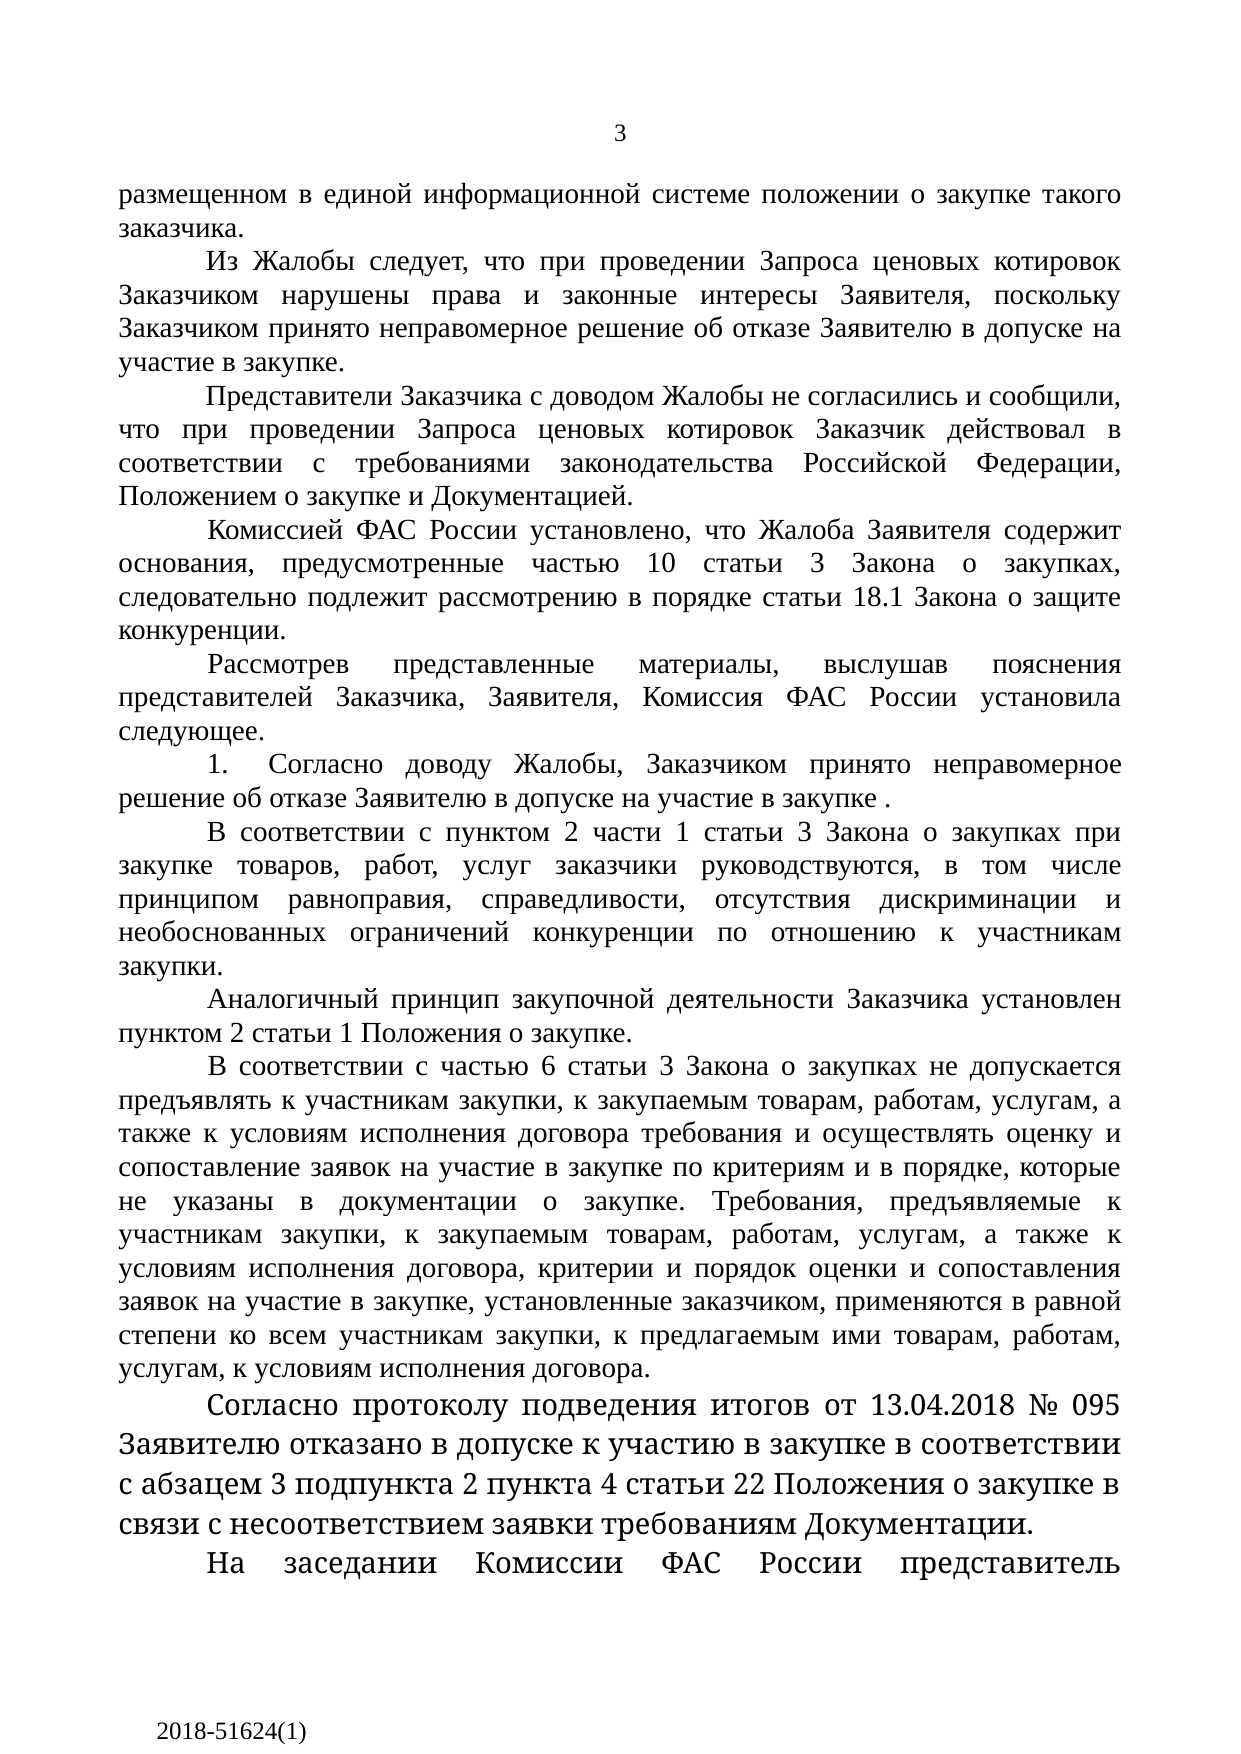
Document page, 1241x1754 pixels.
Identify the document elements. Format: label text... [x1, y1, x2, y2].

text На заседании Комиссии ФАС России представитель [118, 1543, 1122, 1582]
text В соответствии с пунктом 2 части 1 статьи 3 Закона о закупках при закупке товаров, работ, услуг заказчики руководствуются, в том числе принципом равноправия, справедливости, отсутствия дискриминации и необоснованных ограничений конкуренции по отношению к участникам закупки. [118, 814, 1122, 981]
text Согласно протоколу подведения итогов от 13.04.2018 № 095 Заявителю отказано в допуске к участию в закупке в соответствии с абзацем 3 подпункта 2 пункта 4 статьи 22 Положения о закупке в связи с несоответствием заявки требованиям Документации. [118, 1384, 1122, 1543]
text Рассмотрев представленные материалы, выслушав пояснения представителей Заказчика, Заявителя, Комиссия ФАС России установила следующее. [118, 646, 1122, 747]
text Аналогичный принцип закупочной деятельности Заказчика установлен пунктом 2 статьи 1 Положения о закупке. [118, 981, 1122, 1048]
text Из Жалобы следует, что при проведении Запроса ценовых котировок Заказчиком нарушены права и законные интересы Заявителя, поскольку Заказчиком принято неправомерное решение об отказе Заявителю в допуске на участие в закупке. [118, 243, 1122, 378]
text размещенном в единой информационной системе положении о закупке такого заказчика. [118, 176, 1122, 243]
text Представители Заказчика с доводом Жалобы не согласились и сообщили, что при проведении Запроса ценовых котировок Заказчик действовал в соответствии с требованиями законодательства Российской Федерации, Положением о закупке и Документацией. [118, 378, 1122, 512]
list Согласно доводу Жалобы, Заказчиком принято неправомерное решение об отказе Заявителю в допуске на участие в закупке . [118, 747, 1122, 814]
text В соответствии с частью 6 статьи 3 Закона о закупках не допускается предъявлять к участникам закупки, к закупаемым товарам, работам, услугам, а также к условиям исполнения договора требования и осуществлять оценку и сопоставление заявок на участие в закупке по критериям и в порядке, которые не указаны в документации о закупке. Требования, предъявляемые к участникам закупки, к закупаемым товарам, работам, услугам, а также к условиям исполнения договора, критерии и порядок оценки и сопоставления заявок на участие в закупке, установленные заказчиком, применяются в равной степени ко всем участникам закупки, к предлагаемым ими товарам, работам, услугам, к условиям исполнения договора. [118, 1048, 1122, 1384]
text Комиссией ФАС России установлено, что Жалоба Заявителя содержит основания, предусмотренные частью 10 статьи 3 Закона о закупках, следовательно подлежит рассмотрению в порядке статьи 18.1 Закона о защите конкуренции. [118, 512, 1122, 646]
